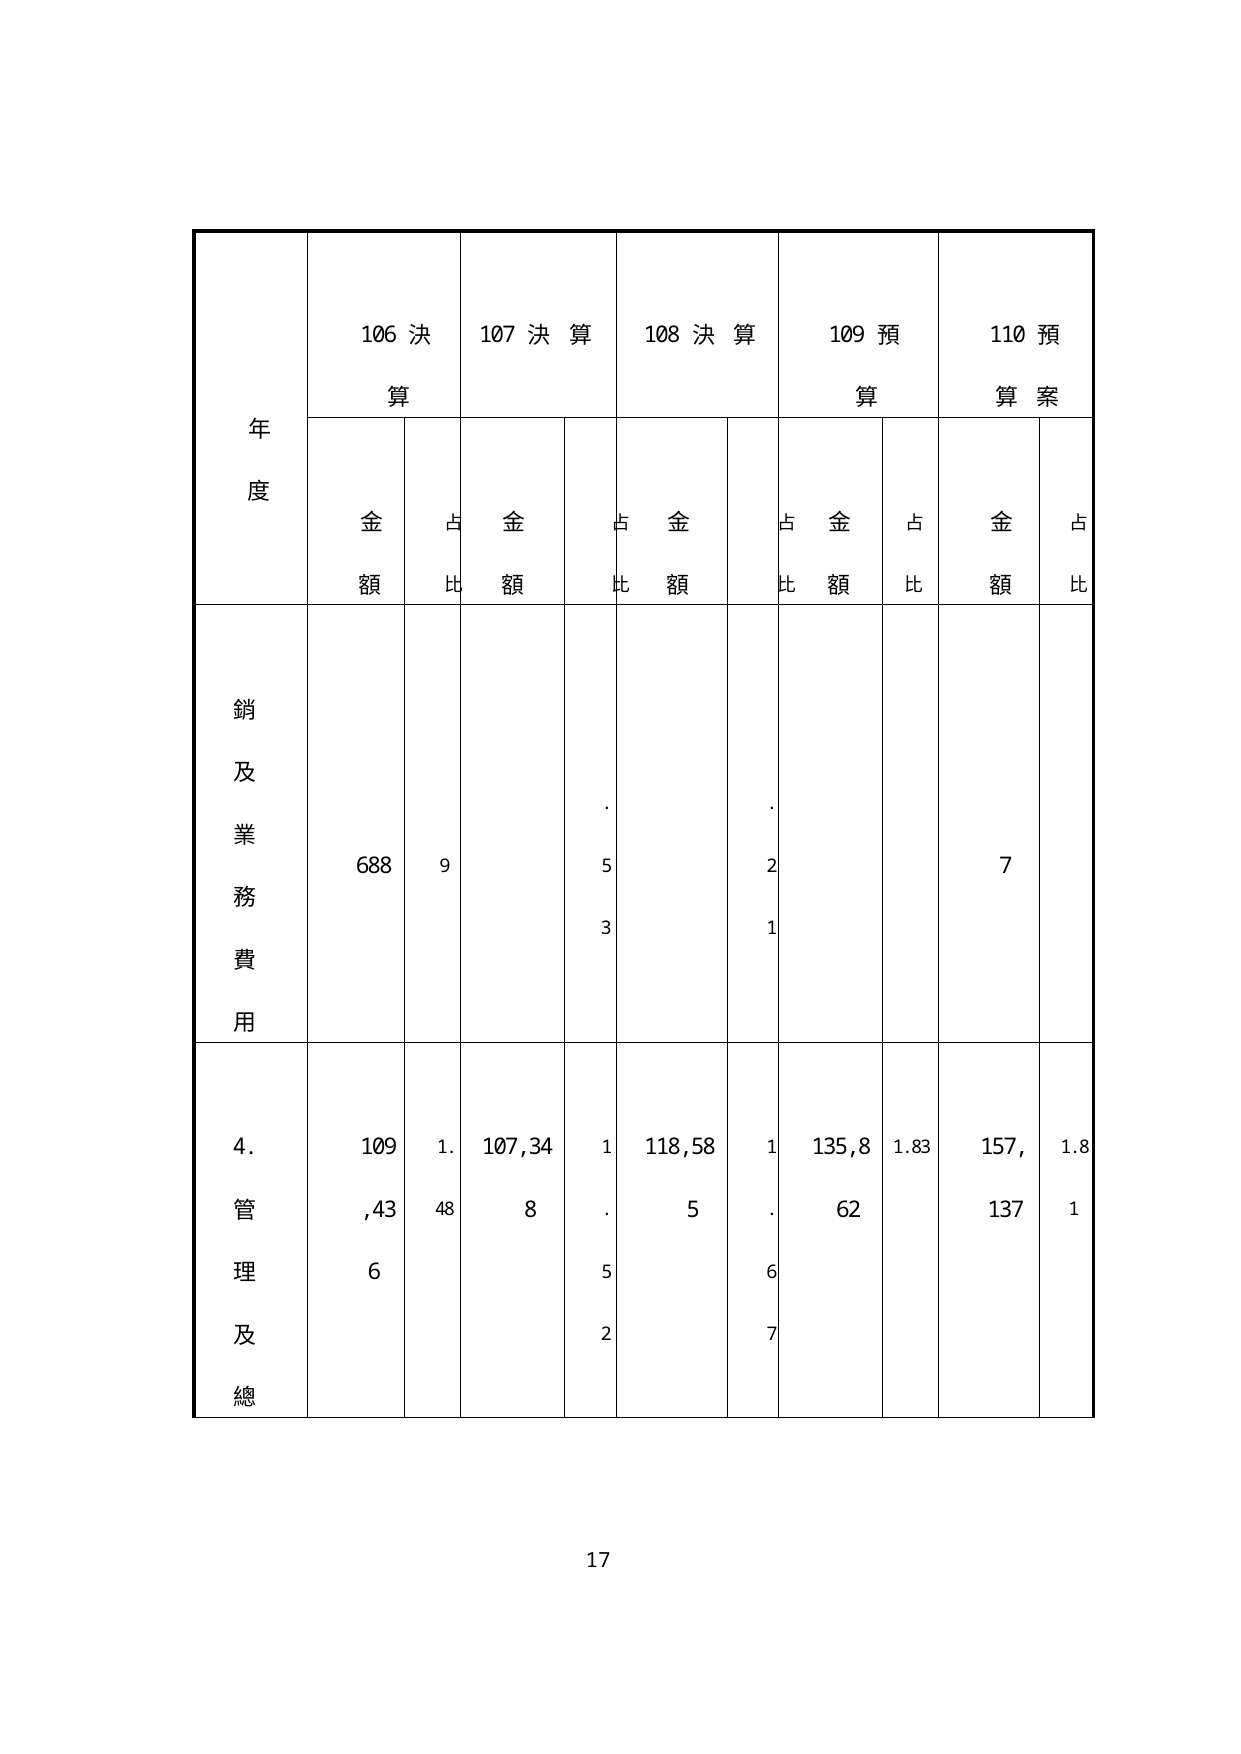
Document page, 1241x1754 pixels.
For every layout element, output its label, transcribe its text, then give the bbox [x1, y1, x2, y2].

table_cell 占比 [565, 418, 616, 604]
table_cell 占比 [405, 418, 460, 604]
table_header 年度 [196, 233, 307, 604]
table_cell 金額 [617, 418, 727, 604]
table_cell 占比 [728, 418, 778, 604]
table_cell .21 [728, 605, 778, 1042]
table_cell 占比 [1040, 418, 1092, 604]
table_cell 4.管理及總 [196, 1043, 307, 1417]
table_cell 1.83 [883, 1043, 938, 1417]
table_cell 157,137 [939, 1043, 1039, 1417]
table_cell 109,436 [308, 1043, 404, 1417]
table_cell [1040, 605, 1092, 1042]
table_cell [617, 605, 727, 1042]
table_cell 135,862 [779, 1043, 882, 1417]
table_cell 9 [405, 605, 460, 1042]
table_cell 118,585 [617, 1043, 727, 1417]
table_cell 1.67 [728, 1043, 778, 1417]
table_cell 7 [939, 605, 1039, 1042]
table_cell 金額 [779, 418, 882, 604]
table_cell [461, 605, 564, 1042]
table_cell 占比 [883, 418, 938, 604]
table_cell 1.48 [405, 1043, 460, 1417]
table_cell 銷及業務費用 [196, 605, 307, 1042]
table_header 106決算 [308, 233, 460, 417]
table_header 107決算 [461, 233, 616, 417]
table_cell [779, 605, 882, 1042]
table_cell 1.81 [1040, 1043, 1092, 1417]
table_cell 金額 [308, 418, 404, 604]
table_cell 金額 [939, 418, 1039, 604]
table_cell [883, 605, 938, 1042]
table_cell .53 [565, 605, 616, 1042]
table_header 108決算 [617, 233, 778, 417]
table_cell 107,348 [461, 1043, 564, 1417]
table_cell 1.52 [565, 1043, 616, 1417]
table_cell 688 [308, 605, 404, 1042]
table_header 110預算案 [939, 233, 1092, 417]
table_cell 金額 [461, 418, 564, 604]
table_header 109預算 [779, 233, 938, 417]
